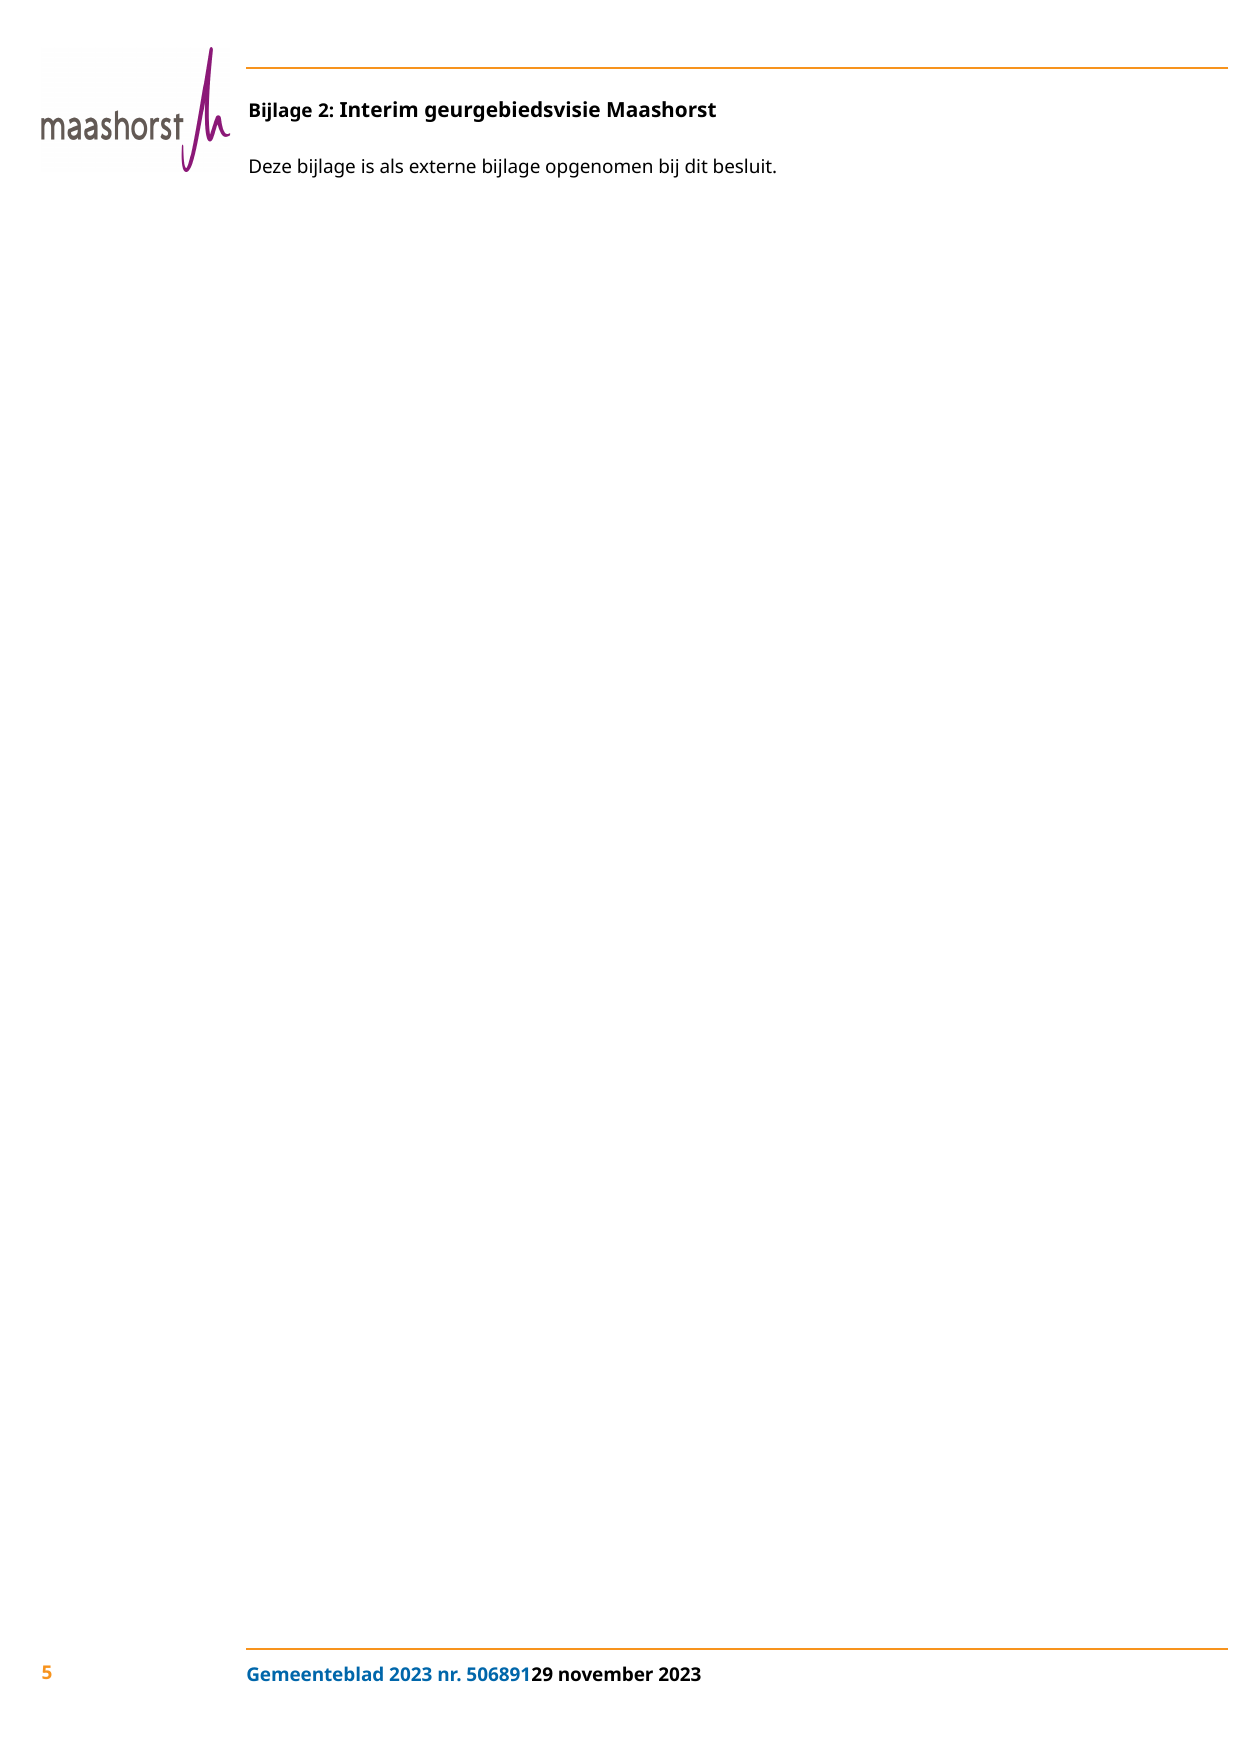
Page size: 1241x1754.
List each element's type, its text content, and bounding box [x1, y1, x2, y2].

text Bijlage 2: Interim geurgebiedsvisie Maashorst [248, 95, 1152, 123]
text Deze bijlage is als externe bijlage opgenomen bij dit besluit. [248, 153, 1152, 179]
picture [41, 47, 231, 172]
